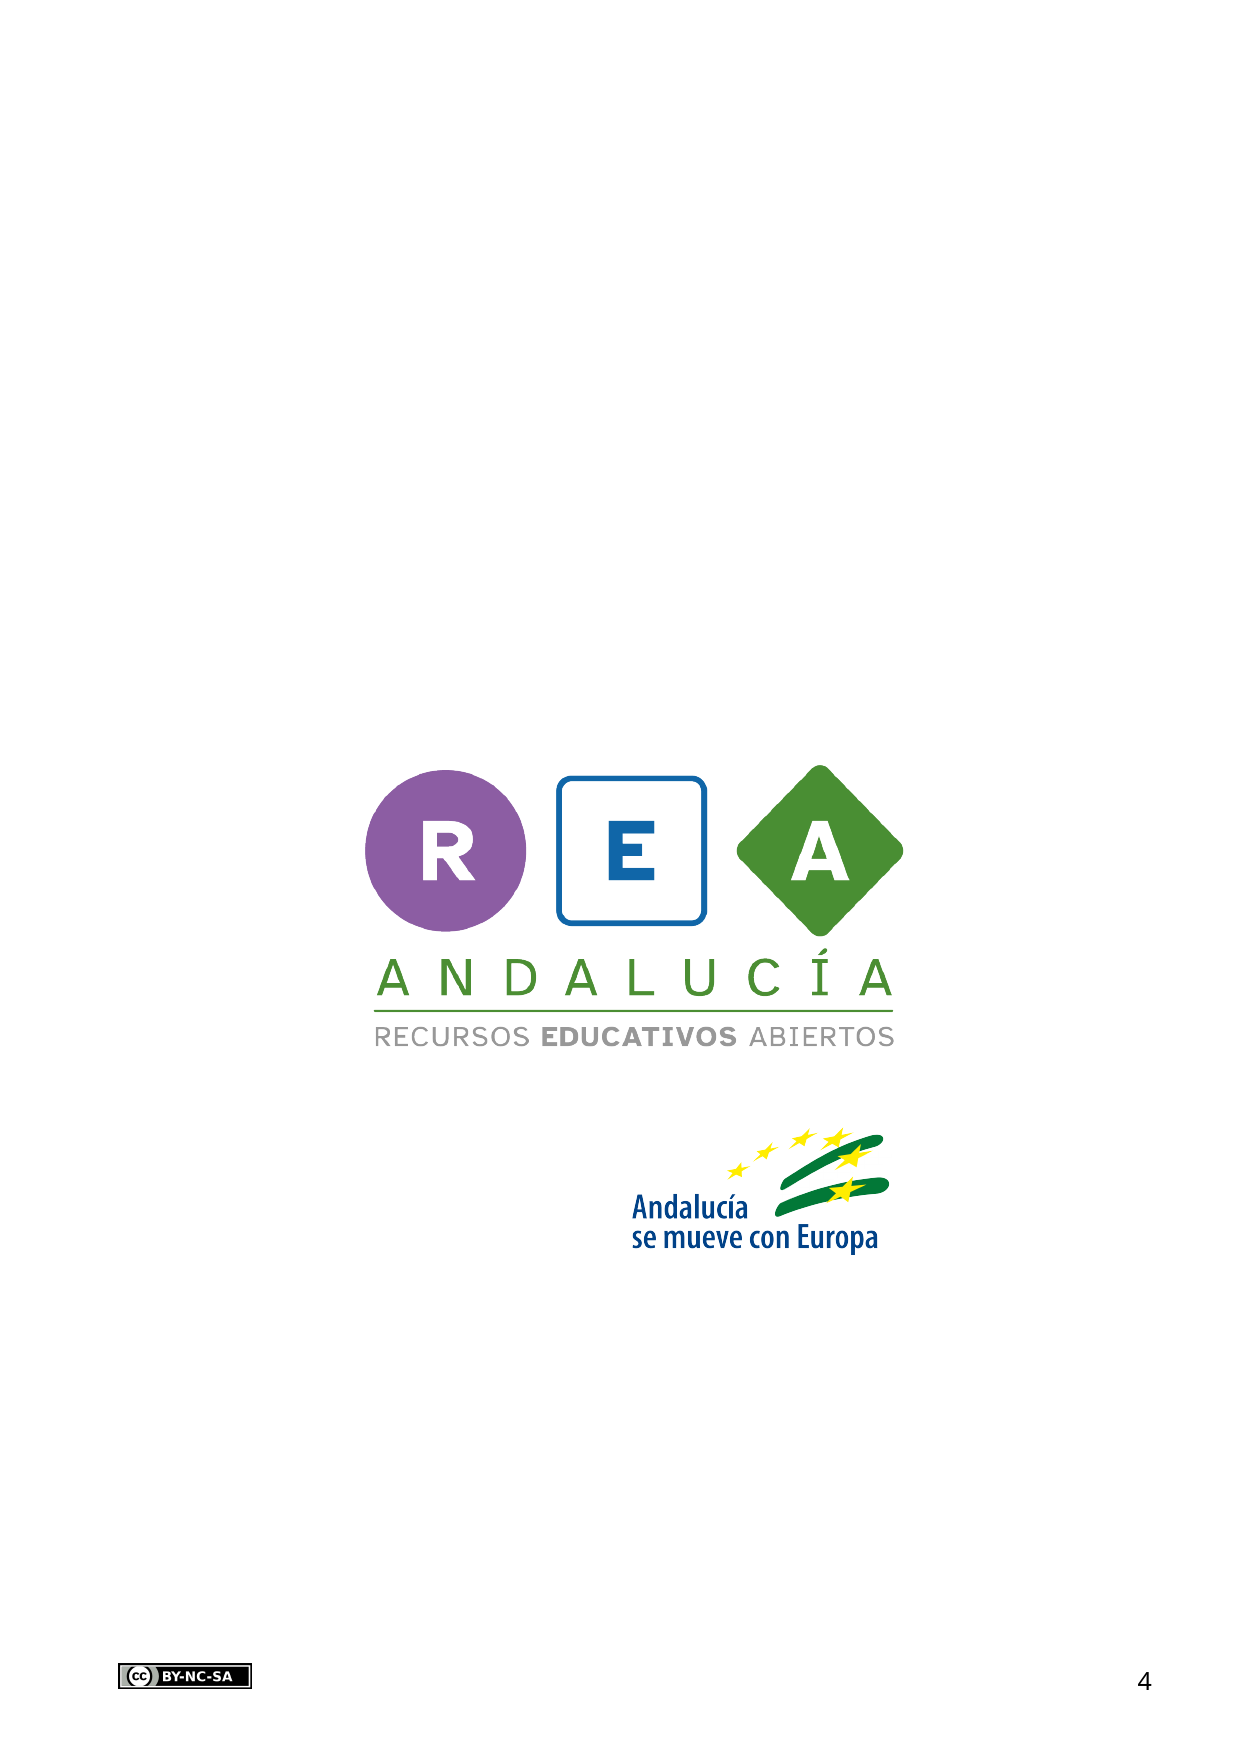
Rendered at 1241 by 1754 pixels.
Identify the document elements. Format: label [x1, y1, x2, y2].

picture [339, 609, 931, 1255]
picture [118, 1663, 536, 1698]
